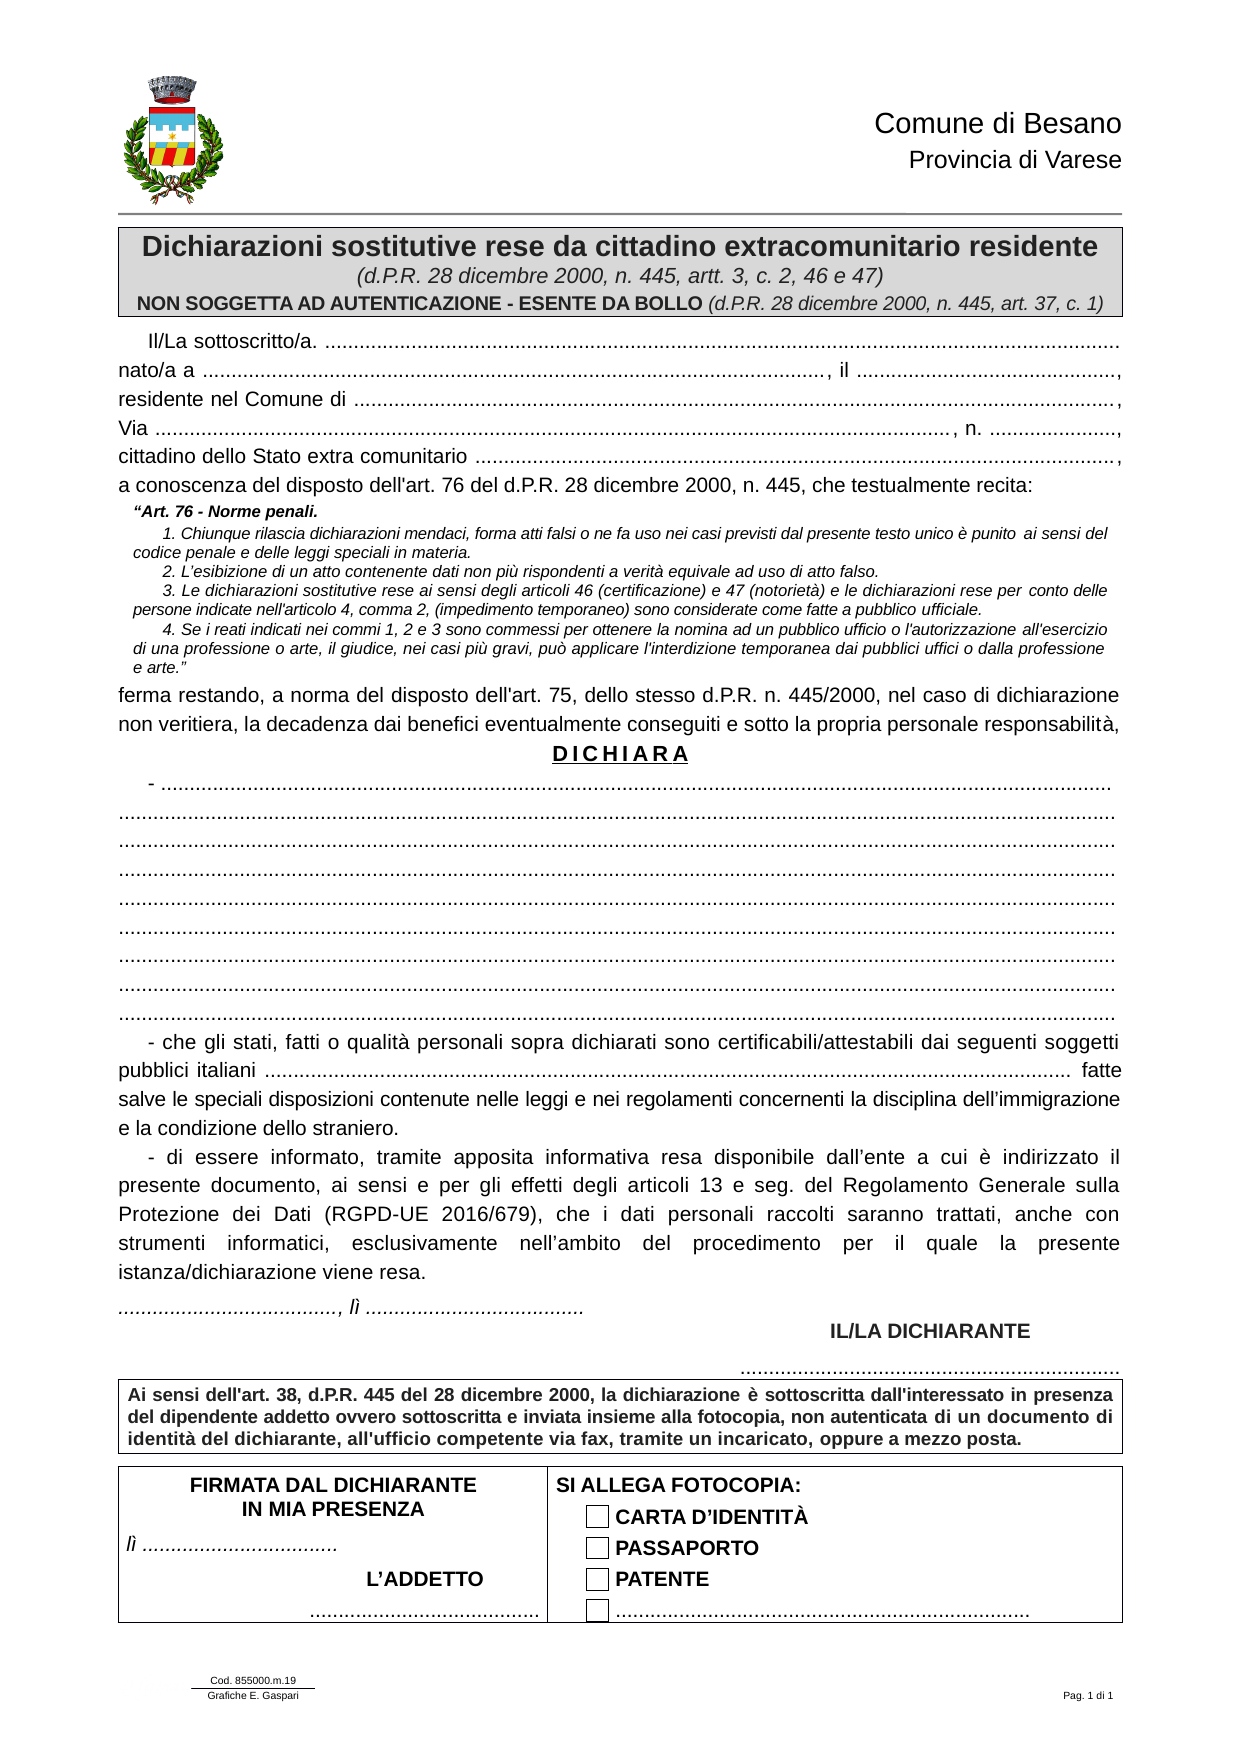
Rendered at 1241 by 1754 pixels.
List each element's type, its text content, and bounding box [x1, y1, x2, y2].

text ............................................................................................................................................................................. [118, 1001, 1122, 1025]
text ............................................................................................................................................................................. [118, 799, 1122, 823]
text ............................................................................................................................................................................. [118, 914, 1122, 938]
text ............................................................................................................................................................................. [118, 857, 1122, 881]
text 2. L’esibizione di un atto contenente dati non più rispondenti a verità equivale ad uso di atto falso. [133, 562, 1107, 581]
text ferma restando, a norma del disposto dell'art. 75, dello stesso d.P.R. n. 445/2000, nel caso di dichiarazione non veritiera, la decadenza dai benefici eventualmente conseguiti e sotto la propria personale responsabilità, [118, 683, 1122, 736]
text ............................................................................................................................................................................. [118, 886, 1122, 910]
picture [122, 76, 224, 207]
text “Art. 76 - Norme penali. [133, 502, 1107, 521]
table_header Ai sensi dell'art. 38, d.P.R. 445 del 28 dicembre 2000, la dichiarazione è sottoscritta dall'interessato in presenza del dipendente addetto ovvero sottoscritta e inviata insieme alla fotocopia, non autenticata di un documento di identità del dichiarante, all'ufficio competente via fax, tramite un incaricato, oppure a mezzo posta. [119, 1380, 1122, 1453]
text Provincia di Varese [224, 145, 1122, 174]
text IL/LA DICHIARANTE [738, 1318, 1122, 1342]
text 3. Le dichiarazioni sostitutive rese ai sensi degli articoli 46 (certificazione) e 47 (notorietà) e le dichiarazioni rese per conto delle persone indicate nell'articolo 4, comma 2, (impedimento temporaneo) sono considerate come fatte a pubblico ufficiale. [133, 581, 1107, 619]
text Comune di Besano [224, 106, 1122, 140]
text - che gli stati, fatti o qualità personali sopra dichiarati sono certificabili/attestabili dai seguenti soggetti pubblici italiani ............................................................................................................................................ fatte salve le speciali disposizioni contenute nelle leggi e nei regolamenti concernenti la disciplina dell’immigrazione e la condizione dello straniero. [118, 1029, 1122, 1140]
text DICHIARA [118, 741, 1122, 766]
table_header Dichiarazioni sostitutive rese da cittadino extracomunitario residente (d.P.R. 28 dicembre 2000, n. 445, artt. 3, c. 2, 46 e 47) NON SOGGETTA AD AUTENTICAZIONE - ESENTE DA BOLLO (d.P.R. 28 dicembre 2000, n. 445, art. 37, c. 1) [119, 228, 1122, 316]
table_header SI ALLEGA FOTOCOPIA: CARTA D’IDENTITÀ PASSAPORTO PATENTE ........................................................................ [548, 1467, 1122, 1622]
text - ..................................................................................................................................................................... [118, 771, 1122, 795]
text .................................................................. [738, 1355, 1122, 1379]
text Il/La sottoscritto/a. .......................................................................................................................................... nato/a a ............................................................................................................, il ............................................., residente nel Comune di ...................................................................................................................................., Via .........................................................................................................................................., n. ......................, cittadino dello Stato extra comunitario ..............................................................................................................., a conoscenza del disposto dell'art. 76 del d.P.R. 28 dicembre 2000, n. 445, che testualmente recita: [118, 329, 1122, 497]
table_header FIRMATA DAL DICHIARANTE IN MIA PRESENZA lì .................................. L’ADDETTO ........................................ [119, 1467, 547, 1622]
text ............................................................................................................................................................................. [118, 943, 1122, 967]
text 4. Se i reati indicati nei commi 1, 2 e 3 sono commessi per ottenere la nomina ad un pubblico ufficio o l'autorizzazione all'esercizio di una professione o arte, il giudice, nei casi più gravi, può applicare l'interdizione temporanea dai pubblici uffici o dalla professione e arte.” [133, 619, 1107, 677]
text ......................................, lì ...................................... [118, 1294, 1122, 1318]
text - di essere informato, tramite apposita informativa resa disponibile dall’ente a cui è indirizzato il presente documento, ai sensi e per gli effetti degli articoli 13 e seg. del Regolamento Generale sulla Protezione dei Dati (RGPD-UE 2016/679), che i dati personali raccolti saranno trattati, anche con strumenti informatici, esclusivamente nell’ambito del procedimento per il quale la presente istanza/dichiarazione viene resa. [118, 1144, 1122, 1283]
text ............................................................................................................................................................................. [118, 828, 1122, 852]
text 1. Chiunque rilascia dichiarazioni mendaci, forma atti falsi o ne fa uso nei casi previsti dal presente testo unico è punito ai sensi del codice penale e delle leggi speciali in materia. [133, 523, 1107, 562]
text ............................................................................................................................................................................. [118, 972, 1122, 996]
